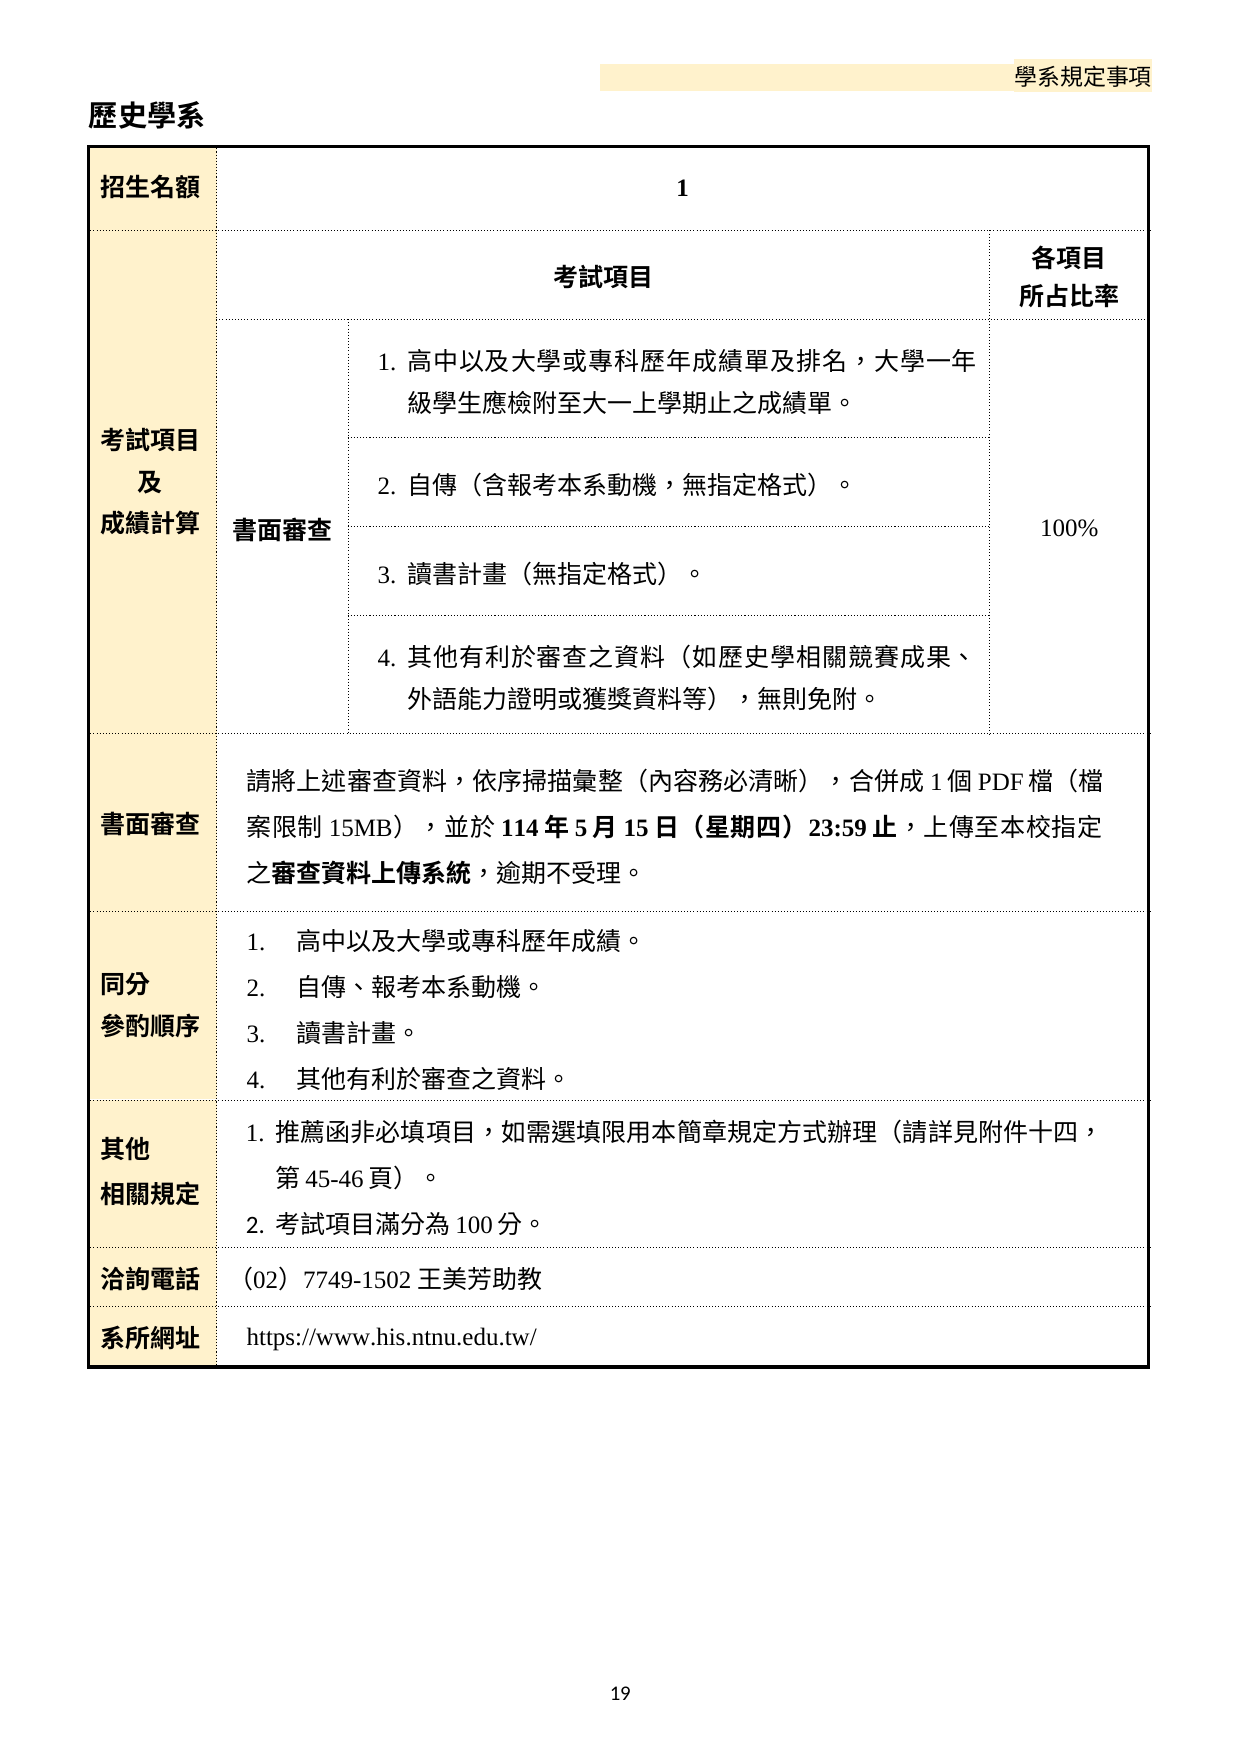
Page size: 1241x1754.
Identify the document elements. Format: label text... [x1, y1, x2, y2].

table_cell 其他 相關規定 [90, 1100, 217, 1247]
table_cell 同分 參酌順序 [90, 911, 217, 1099]
table_cell 讀書計畫（無指定格式）。 [348, 526, 989, 615]
table_cell （02）7749-1502 王美芳助教 [217, 1247, 1147, 1306]
table_cell 自傳（含報考本系動機，無指定格式）。 [348, 437, 989, 526]
table_cell 系所網址 [90, 1306, 217, 1365]
table_header 1 [217, 148, 1147, 230]
table_cell https://www.his.ntnu.edu.tw/ [217, 1306, 1147, 1365]
table_header 招生名額 [90, 148, 217, 230]
table_cell 1. 高中以及大學或專科歷年成績。 2. 自傳、報考本系動機。 3. 讀書計畫。 4. 其他有利於審查之資料。 [217, 911, 1147, 1099]
table_cell 請將上述審查資料，依序掃描彙整（內容務必清晰），合併成1個PDF檔（檔案限制15MB），並於114年5月15日（星期四）23:59止，上傳至本校指定之審查資料上傳系統，逾期不受理。 [217, 733, 1147, 911]
table_cell 高中以及大學或專科歷年成績單及排名，大學一年級學生應檢附至大一上學期止之成績單。 [348, 319, 989, 437]
table_cell 書面審查 [90, 733, 217, 911]
table_cell 考試項目 及 成績計算 [90, 230, 217, 733]
table_cell 書面審查 [217, 319, 348, 733]
table_cell 考試項目 [217, 230, 989, 319]
table_cell 推薦函非必填項目，如需選填限用本簡章規定方式辦理（請詳見附件十四，第45-46頁）。 考試項目滿分為100分。 [217, 1100, 1147, 1247]
table_cell 各項目 所占比率 [990, 230, 1147, 319]
table_cell 洽詢電話 [90, 1247, 217, 1306]
table_cell 其他有利於審查之資料（如歷史學相關競賽成果、外語能力證明或獲獎資料等），無則免附。 [348, 615, 989, 733]
table_cell 100% [990, 319, 1147, 733]
text 歷史學系 [89, 92, 1152, 135]
